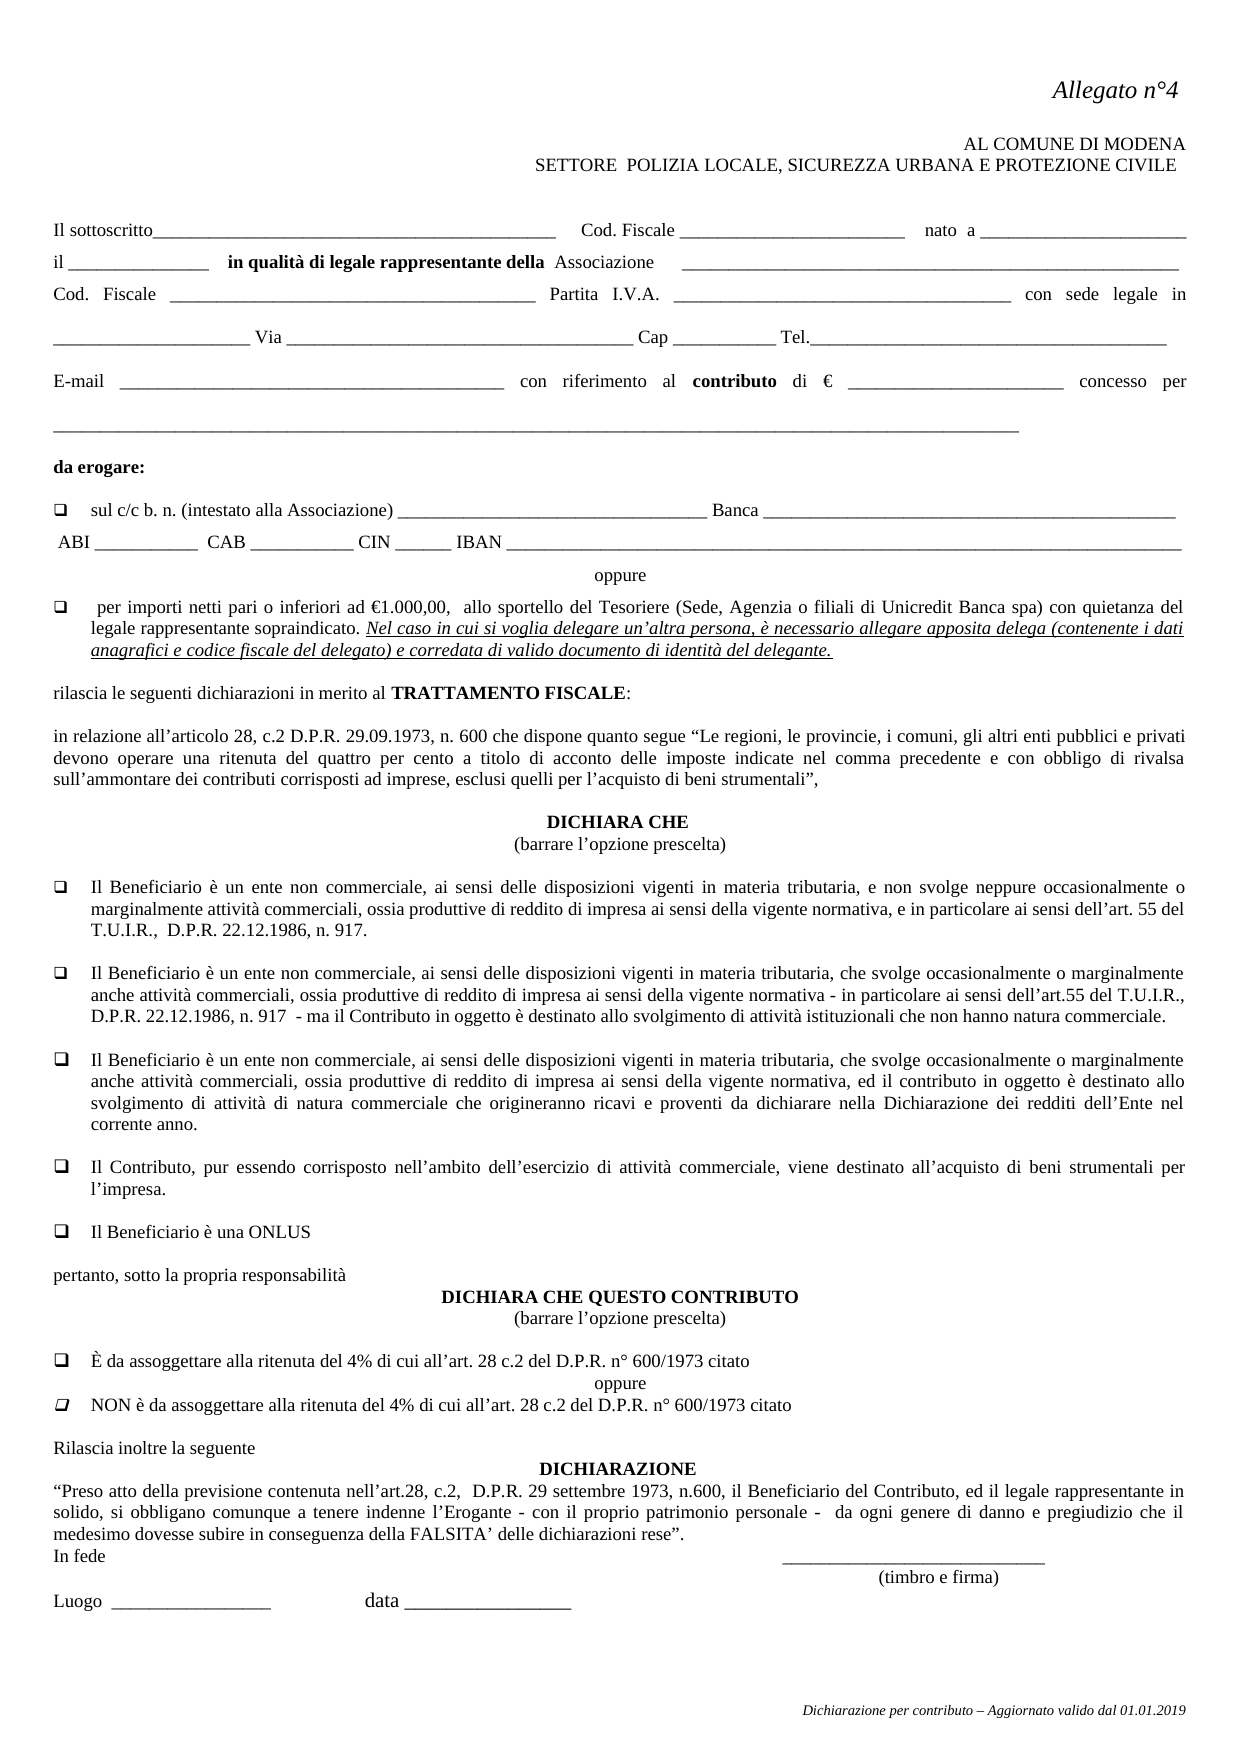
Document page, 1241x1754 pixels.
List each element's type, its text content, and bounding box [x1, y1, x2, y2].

list Il Beneficiario è un ente non commerciale, ai sensi delle disposizioni vigenti in materia tributaria, che svolge occasionalmente o marginalmente anche attività commerciali, ossia produttive di reddito di impresa ai sensi della vigente normativa, ed il contributo in oggetto è destinato allo svolgimento di attività di natura commerciale che origineranno ricavi e proventi da dichiarare nella Dichiarazione dei redditi dell’Ente nel corrente anno. [53, 1048, 1187, 1135]
text Rilascia inoltre la seguente [53, 1437, 1187, 1458]
text AL COMUNE DI MODENA [53, 132, 1187, 154]
list Il Beneficiario è una ONLUS [53, 1221, 1187, 1243]
text pertanto, sotto la propria responsabilità [53, 1264, 1187, 1286]
text oppure [53, 1372, 1187, 1393]
text ABI ___________ CAB ___________ CIN ______ IBAN ________________________________________________________________________ [53, 531, 1187, 553]
text DICHIARA CHE QUESTO CONTRIBUTO [53, 1286, 1187, 1307]
text in relazione all’articolo 28, c.2 D.P.R. 29.09.1973, n. 600 che dispone quanto segue “Le regioni, le provincie, i comuni, gli altri enti pubblici e privati devono operare una ritenuta del quattro per cento a titolo di acconto delle imposte indicate nel comma precedente e con obbligo di rivalsa sull’ammontare dei contributi corrisposti ad imprese, esclusi quelli per l’acquisto di beni strumentali”, [53, 725, 1187, 790]
list È da assoggettare alla ritenuta del 4% di cui all’art. 28 c.2 del D.P.R. n° 600/1973 citato [53, 1350, 1187, 1372]
subtitle DICHIARA CHE [53, 811, 1187, 833]
text oppure [53, 563, 1187, 585]
text (barrare l’opzione prescelta) [53, 1307, 1187, 1329]
subtitle DICHIARAZIONE [53, 1458, 1187, 1480]
text E-mail _________________________________________ con riferimento al contributo di € _______________________ concesso per _______________________________________________________________________________________________________ [53, 369, 1187, 434]
list per importi netti pari o inferiori ad €1.000,00, allo sportello del Tesoriere (Sede, Agenzia o filiali di Unicredit Banca spa) con quietanza del legale rappresentante sopraindicato. Nel caso in cui si voglia delegare un’altra persona, è necessario allegare apposita delega (contenente i dati anagrafici e codice fiscale del delegato) e corredata di valido documento di identità del delegante. [53, 596, 1187, 660]
list NON è da assoggettare alla ritenuta del 4% di cui all’art. 28 c.2 del D.P.R. n° 600/1973 citato [53, 1393, 1187, 1415]
text Luogo _________________ data ________________ [53, 1588, 1187, 1612]
text Il sottoscritto___________________________________________ Cod. Fiscale ________________________ nato a ______________________ il _______________ in qualità di legale rappresentante della Associazione _____________________________________________________ [53, 219, 1187, 272]
text In fede ____________________________ [53, 1544, 1187, 1566]
text (barrare l’opzione prescelta) [53, 833, 1187, 854]
text SETTORE POLIZIA LOCALE, SICUREZZA URBANA E PROTEZIONE CIVILE [53, 154, 1187, 176]
text rilascia le seguenti dichiarazioni in merito al TRATTAMENTO FISCALE: [53, 682, 1187, 703]
text (timbro e firma) [53, 1566, 1187, 1588]
text “Preso atto della previsione contenuta nell’art.28, c.2, D.P.R. 29 settembre 1973, n.600, il Beneficiario del Contributo, ed il legale rappresentante in solido, si obbligano comunque a tenere indenne l’Erogante - con il proprio patrimonio personale - da ogni genere di danno e pregiudizio che il medesimo dovesse subire in conseguenza della FALSITA’ delle dichiarazioni rese”. [53, 1480, 1187, 1544]
list Il Beneficiario è un ente non commerciale, ai sensi delle disposizioni vigenti in materia tributaria, e non svolge neppure occasionalmente o marginalmente attività commerciali, ossia produttive di reddito di impresa ai sensi della vigente normativa, e in particolare ai sensi dell’art. 55 del T.U.I.R., D.P.R. 22.12.1986, n. 917. [53, 876, 1187, 941]
list Il Contributo, pur essendo corrisposto nell’ambito dell’esercizio di attività commerciale, viene destinato all’acquisto di beni strumentali per l’impresa. [53, 1156, 1187, 1199]
text Cod. Fiscale _______________________________________ Partita I.V.A. ____________________________________ con sede legale in _____________________ Via _____________________________________ Cap ___________ Tel.______________________________________ [53, 283, 1187, 348]
text da erogare:  [53, 456, 1187, 477]
list Il Beneficiario è un ente non commerciale, ai sensi delle disposizioni vigenti in materia tributaria, che svolge occasionalmente o marginalmente anche attività commerciali, ossia produttive di reddito di impresa ai sensi della vigente normativa - in particolare ai sensi dell’art.55 del T.U.I.R., D.P.R. 22.12.1986, n. 917 - ma il Contributo in oggetto è destinato allo svolgimento di attività istituzionali che non hanno natura commerciale. [53, 962, 1187, 1027]
list sul c/c b. n. (intestato alla Associazione) _________________________________ Banca ____________________________________________ [53, 499, 1187, 520]
